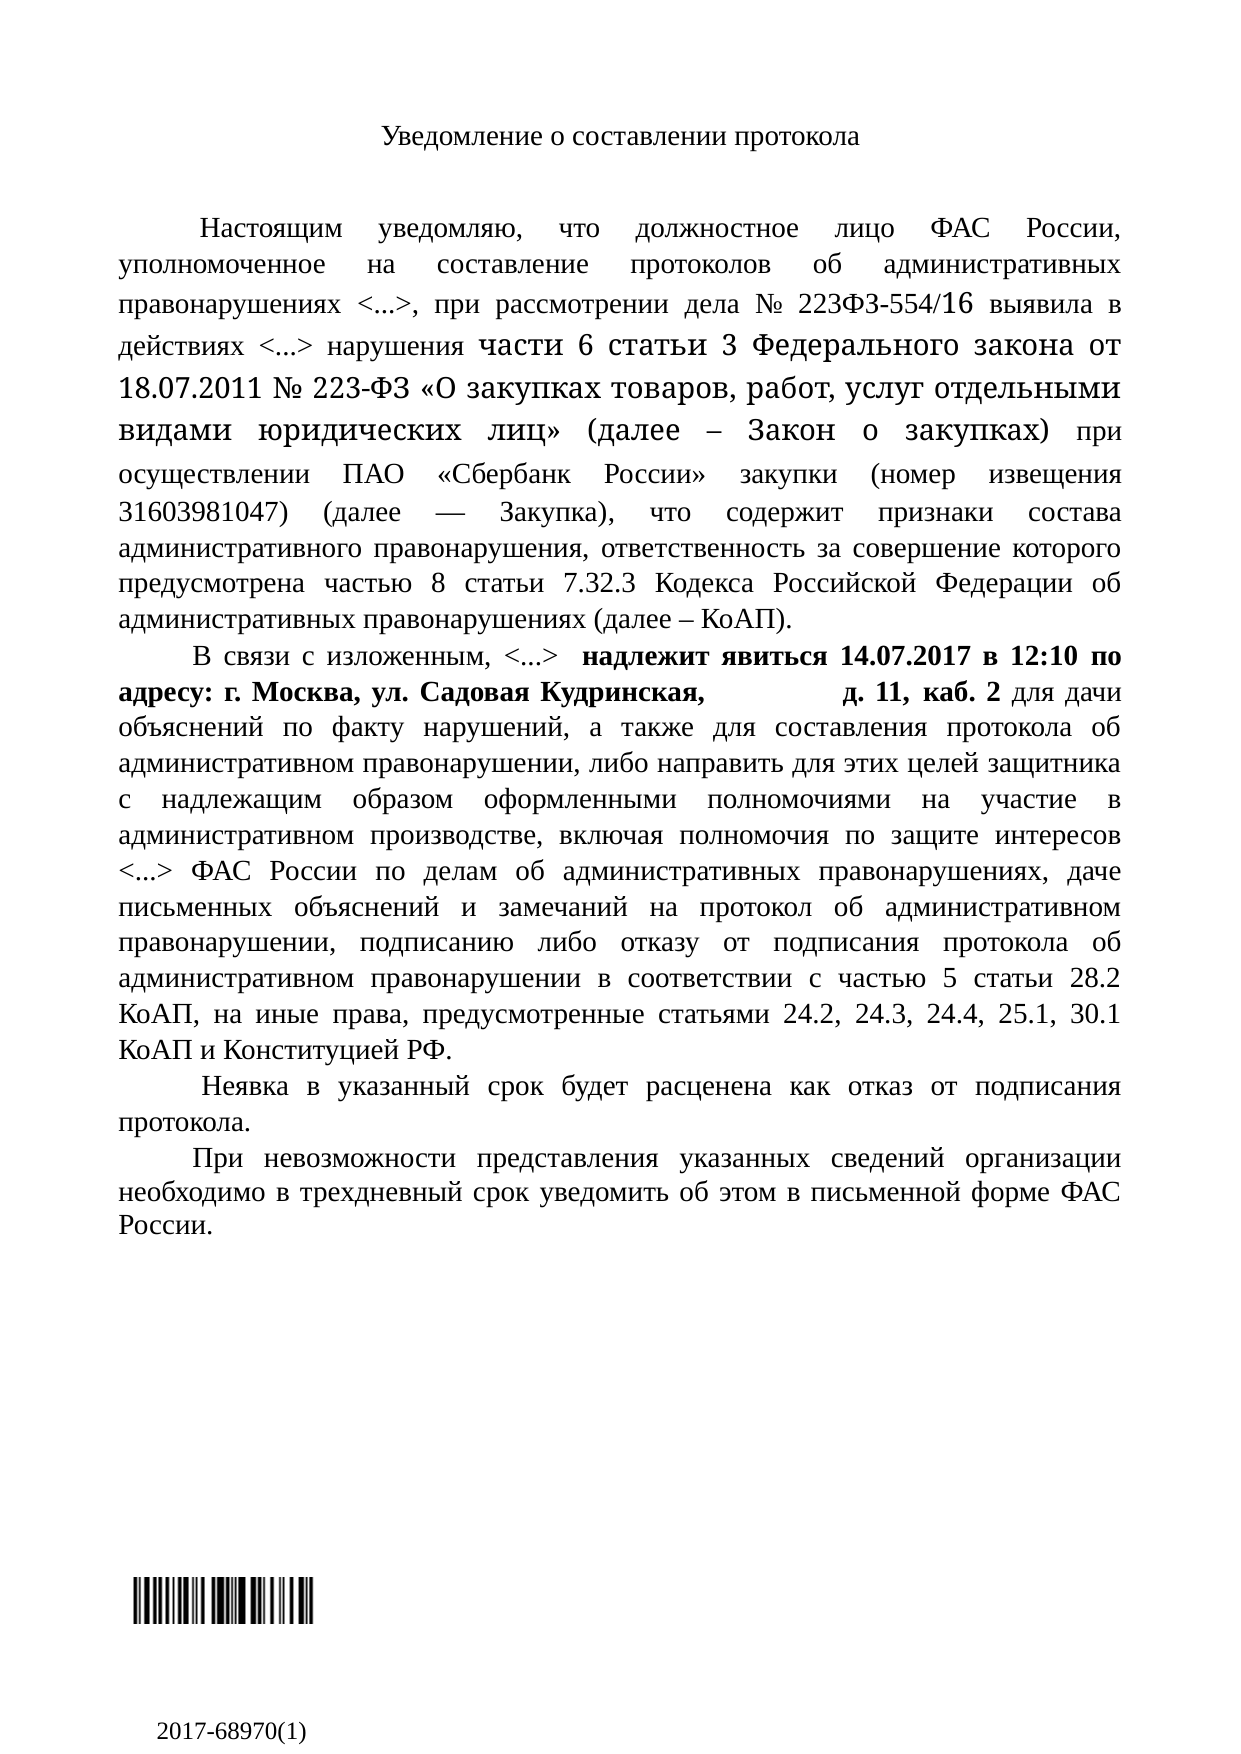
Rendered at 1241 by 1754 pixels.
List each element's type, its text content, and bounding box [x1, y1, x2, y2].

text Настоящим уведомляю, что должностное лицо ФАС России, уполномоченное на составление протоколов об административных правонарушениях <...>, при рассмотрении дела № 223ФЗ-554/16 выявила в действиях <...> нарушения части 6 статьи 3 Федерального закона от 18.07.2011 № 223-ФЗ «О закупках товаров, работ, услуг отдельными видами юридических лиц» (далее – Закон о закупках) при осуществлении ПАО «Сбербанк России» закупки (номер извещения 31603981047) (далее — Закупка), что содержит признаки состава административного правонарушения, ответственность за совершение которого предусмотрена частью 8 статьи 7.32.3 Кодекса Российской Федерации об административных правонарушениях (далее – КоАП). [118, 210, 1122, 635]
picture [118, 1577, 331, 1624]
text Уведомление о составлении протокола [118, 118, 1122, 152]
text При невозможности представления указанных сведений организации необходимо в трехдневный срок уведомить об этом в письменной форме ФАС России. [118, 1140, 1122, 1241]
text В связи с изложенным, <...> надлежит явиться 14.07.2017 в 12:10 по адресу: г. Москва, ул. Садовая Кудринская, д. 11, каб. 2 для дачи объяснений по факту нарушений, а также для составления протокола об административном правонарушении, либо направить для этих целей защитника с надлежащим образом оформленными полномочиями на участие в административном производстве, включая полномочия по защите интересов <...> ФАС России по делам об административных правонарушениях, даче письменных объяснений и замечаний на протокол об административном правонарушении, подписанию либо отказу от подписания протокола об административном правонарушении в соответствии с частью 5 статьи 28.2 КоАП, на иные права, предусмотренные статьями 24.2, 24.3, 24.4, 25.1, 30.1 КоАП и Конституцией РФ. [118, 638, 1122, 1066]
text Неявка в указанный срок будет расценена как отказ от подписания протокола. [118, 1068, 1122, 1137]
